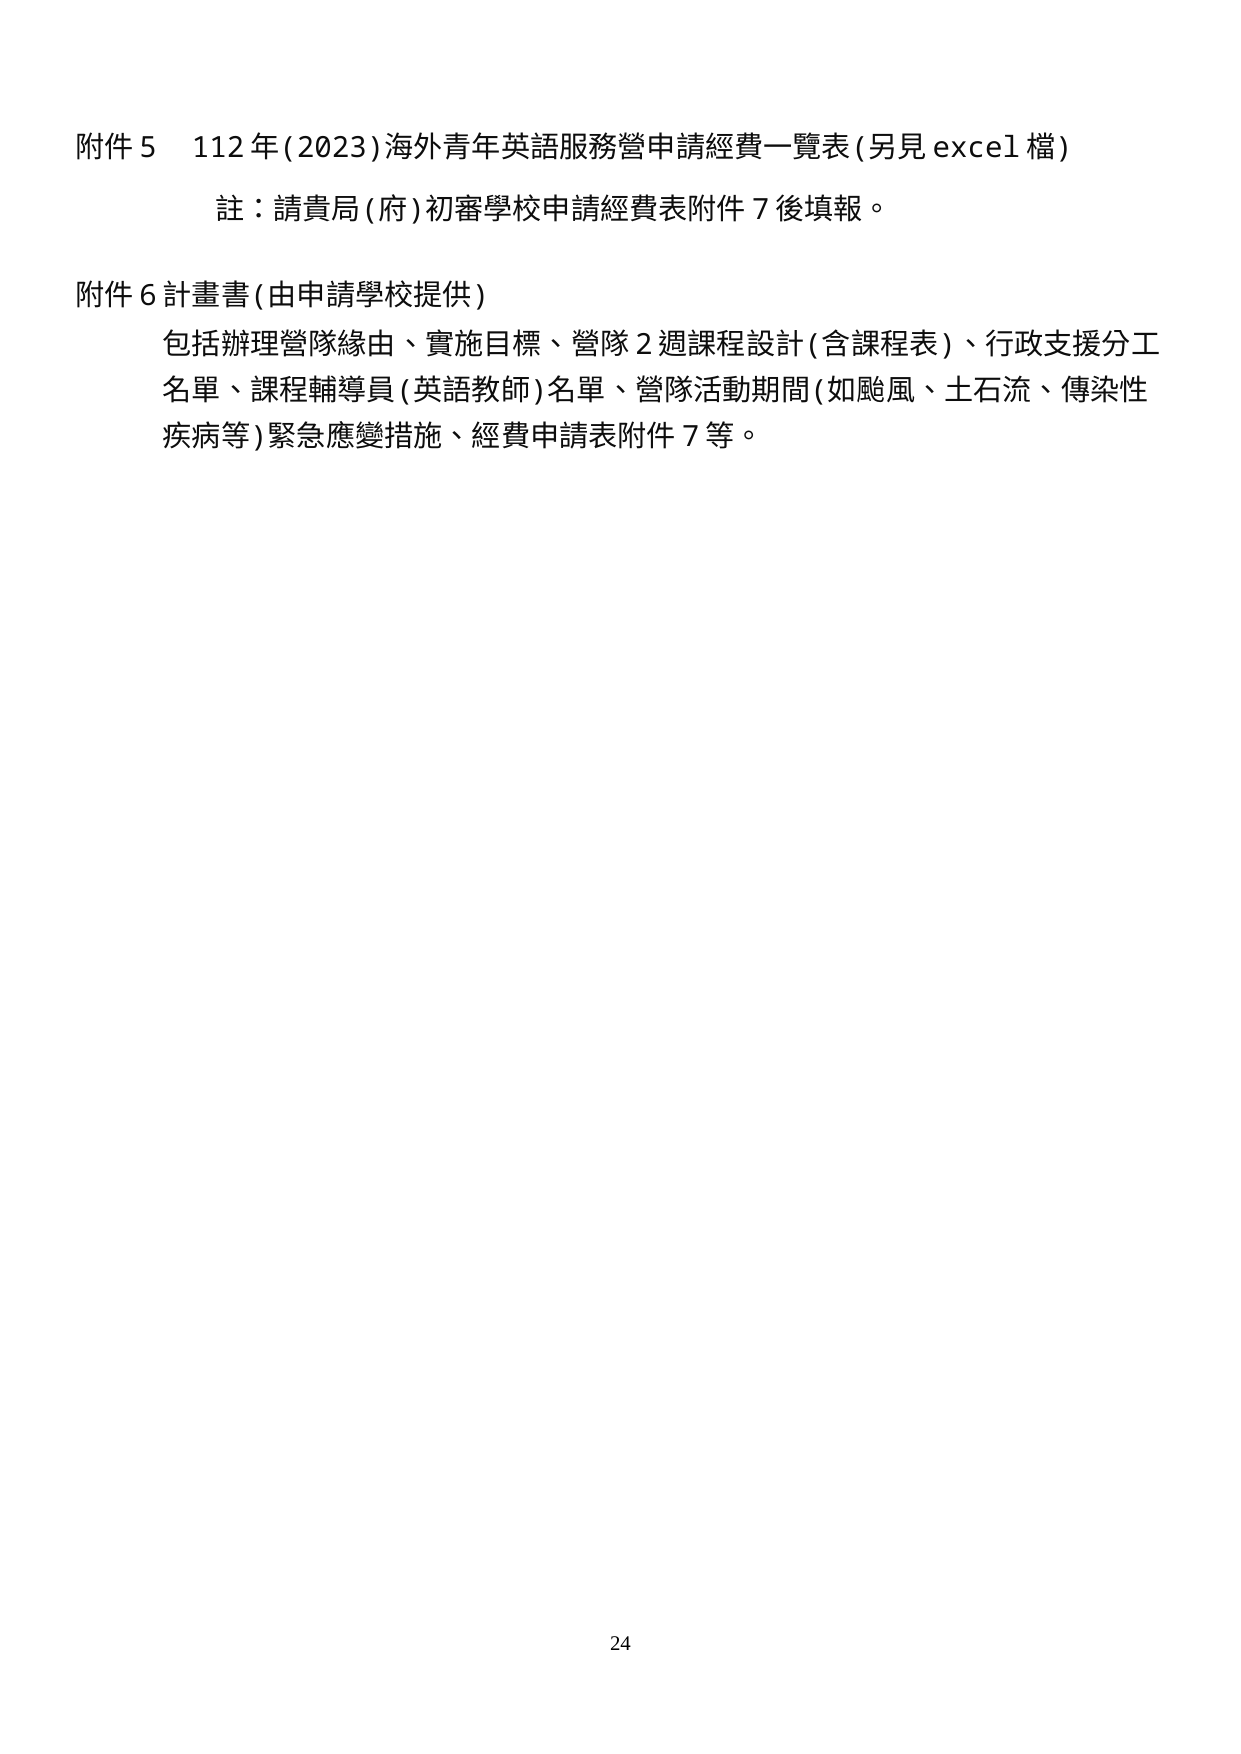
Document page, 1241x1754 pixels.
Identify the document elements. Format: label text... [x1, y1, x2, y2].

text 註：請貴局(府)初審學校申請經費表附件7後填報。 [75, 165, 1165, 228]
text 附件5 112年(2023)海外青年英語服務營申請經費一覽表(另見excel檔) [75, 103, 1165, 165]
text 包括辦理營隊緣由、實施目標、營隊2週課程設計(含課程表)、行政支援分工名單、課程輔導員(英語教師)名單、營隊活動期間(如颱風、土石流、傳染性疾病等)緊急應變措施、經費申請表附件7等。 [162, 318, 1165, 456]
text 附件6計畫書(由申請學校提供) [75, 272, 1165, 314]
